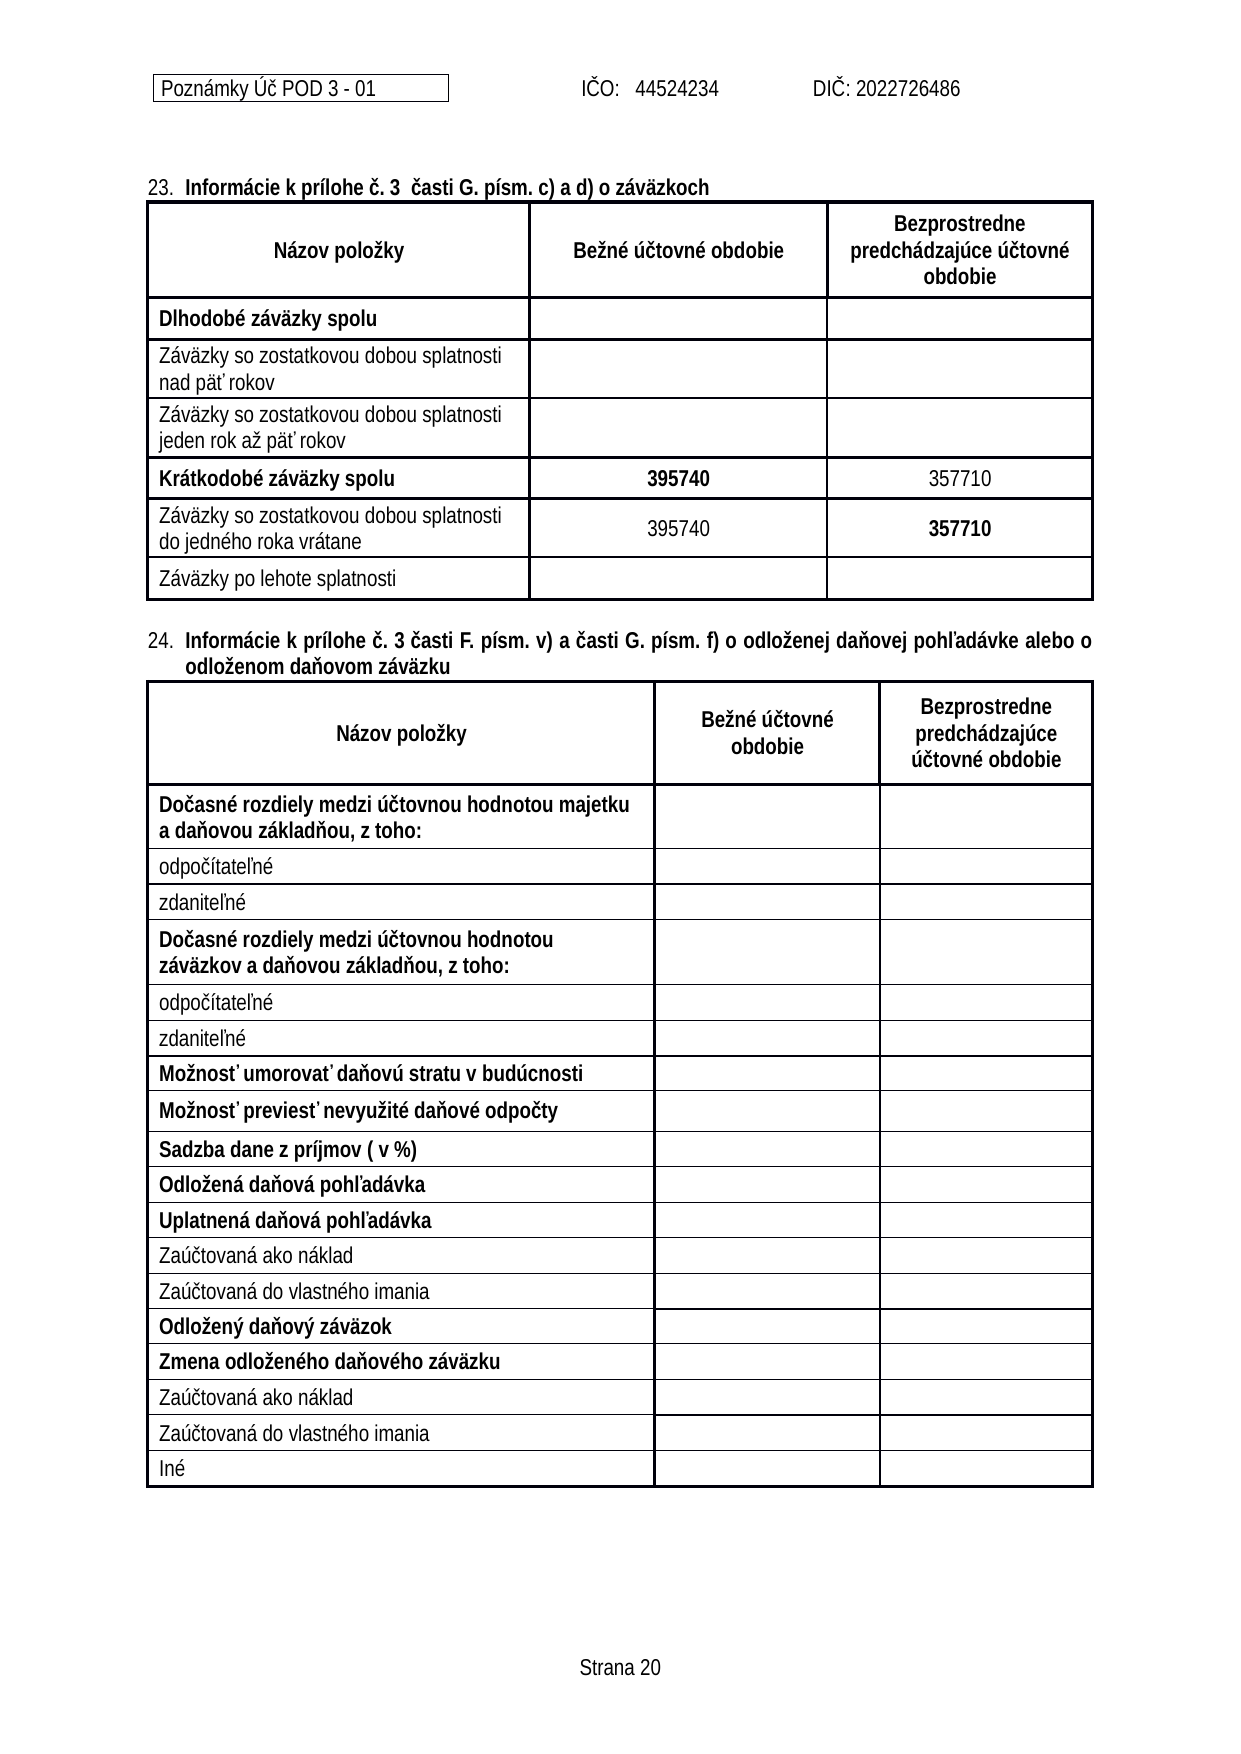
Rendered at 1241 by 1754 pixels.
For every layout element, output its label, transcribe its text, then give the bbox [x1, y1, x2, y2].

table_cell Možnosť umorovať daňovú stratu v budúcnosti [149, 1057, 653, 1089]
table_cell [881, 1091, 1091, 1131]
table_cell [881, 786, 1091, 848]
table_cell Možnosť previesť nevyužité daňové odpočty [149, 1091, 653, 1131]
table_cell [656, 1380, 879, 1414]
table_header Bezprostredne predchádzajúce účtovné obdobie [829, 204, 1091, 296]
table_cell [881, 1021, 1091, 1055]
table_cell [656, 985, 879, 1020]
table_cell Dočasné rozdiely medzi účtovnou hodnotou majetku a daňovou základňou, z toho: [149, 786, 653, 848]
table_cell [656, 1310, 879, 1343]
table_cell [656, 1451, 879, 1485]
table_cell 357710 [828, 459, 1091, 497]
title Informácie k prílohe č. 3 časti G. písm. c) a d) o záväzkoch [148, 174, 1092, 200]
table_cell [656, 786, 879, 848]
table_cell [656, 1021, 879, 1055]
table_cell Dlhodobé záväzky spolu [149, 299, 528, 338]
table_cell [881, 849, 1091, 883]
table_cell Krátkodobé záväzky spolu [149, 459, 528, 497]
table_cell zdaniteľné [149, 885, 653, 919]
table_header Bežné účtovné obdobie [656, 683, 878, 783]
table_cell Zaúčtovaná do vlastného imania [149, 1274, 653, 1308]
table_cell [881, 1451, 1091, 1485]
table_cell [531, 558, 826, 597]
table_cell [881, 1132, 1091, 1166]
table_cell 395740 [531, 459, 826, 497]
table_cell [531, 299, 826, 338]
table_cell odpočítateľné [149, 985, 653, 1020]
table_cell Iné [149, 1451, 653, 1485]
table_cell [881, 1203, 1091, 1237]
table_cell [881, 1274, 1091, 1308]
table_cell Zaúčtovaná ako náklad [149, 1238, 653, 1272]
table_cell [656, 1132, 879, 1166]
table_cell [656, 1091, 879, 1131]
table_cell Záväzky so zostatkovou dobou splatnosti jeden rok až päť rokov [149, 399, 528, 456]
table_cell [828, 399, 1091, 456]
table_cell [881, 1238, 1091, 1272]
table_cell Odložená daňová pohľadávka [149, 1167, 653, 1202]
table_cell Zaúčtovaná do vlastného imania [149, 1415, 653, 1449]
table_cell Záväzky so zostatkovou dobou splatnosti nad päť rokov [149, 341, 528, 397]
table_header Bežné účtovné obdobie [531, 204, 826, 296]
table_cell [881, 1416, 1091, 1449]
table_cell [656, 1274, 879, 1308]
table_cell [656, 1344, 879, 1379]
table_cell [828, 341, 1091, 397]
table_cell [881, 1167, 1091, 1202]
table_cell [881, 1344, 1091, 1379]
table_cell [881, 1057, 1091, 1089]
table_cell [656, 920, 879, 984]
table_header Názov položky [149, 204, 528, 296]
table_cell [656, 1203, 879, 1237]
table_cell [881, 1380, 1091, 1414]
table_header Bezprostredne predchádzajúce účtovné obdobie [881, 683, 1091, 783]
table_cell Uplatnená daňová pohľadávka [149, 1203, 653, 1237]
table_cell 395740 [531, 500, 826, 556]
table_cell [881, 920, 1091, 984]
table_cell 357710 [828, 500, 1091, 556]
table_cell [656, 1416, 879, 1449]
table_cell Dočasné rozdiely medzi účtovnou hodnotou záväzkov a daňovou základňou, z toho: [149, 920, 653, 984]
table_cell Záväzky so zostatkovou dobou splatnosti do jedného roka vrátane [149, 500, 528, 556]
table_cell [881, 985, 1091, 1020]
table_cell Odložený daňový záväzok [149, 1309, 653, 1343]
table_cell [881, 885, 1091, 919]
table_cell Zmena odloženého daňového záväzku [149, 1344, 653, 1379]
table_cell [828, 558, 1091, 597]
table_cell [656, 885, 879, 919]
table_cell [881, 1310, 1091, 1343]
table_cell Sadzba dane z príjmov ( v %) [149, 1132, 653, 1166]
table_cell [656, 1057, 879, 1089]
title Informácie k prílohe č. 3 časti F. písm. v) a časti G. písm. f) o odloženej daňovej pohľadávke alebo o odloženom daňovom záväzku [148, 627, 1092, 680]
table_header Názov položky [149, 683, 653, 783]
table_cell [656, 849, 879, 883]
table_cell Záväzky po lehote splatnosti [149, 558, 528, 597]
table_cell [531, 399, 826, 456]
table_cell Zaúčtovaná ako náklad [149, 1380, 653, 1414]
table_cell [531, 341, 826, 397]
table_cell [656, 1238, 879, 1272]
table_cell [828, 299, 1091, 338]
table_cell zdaniteľné [149, 1021, 653, 1055]
table_cell odpočítateľné [149, 849, 653, 883]
table_cell [656, 1167, 879, 1202]
